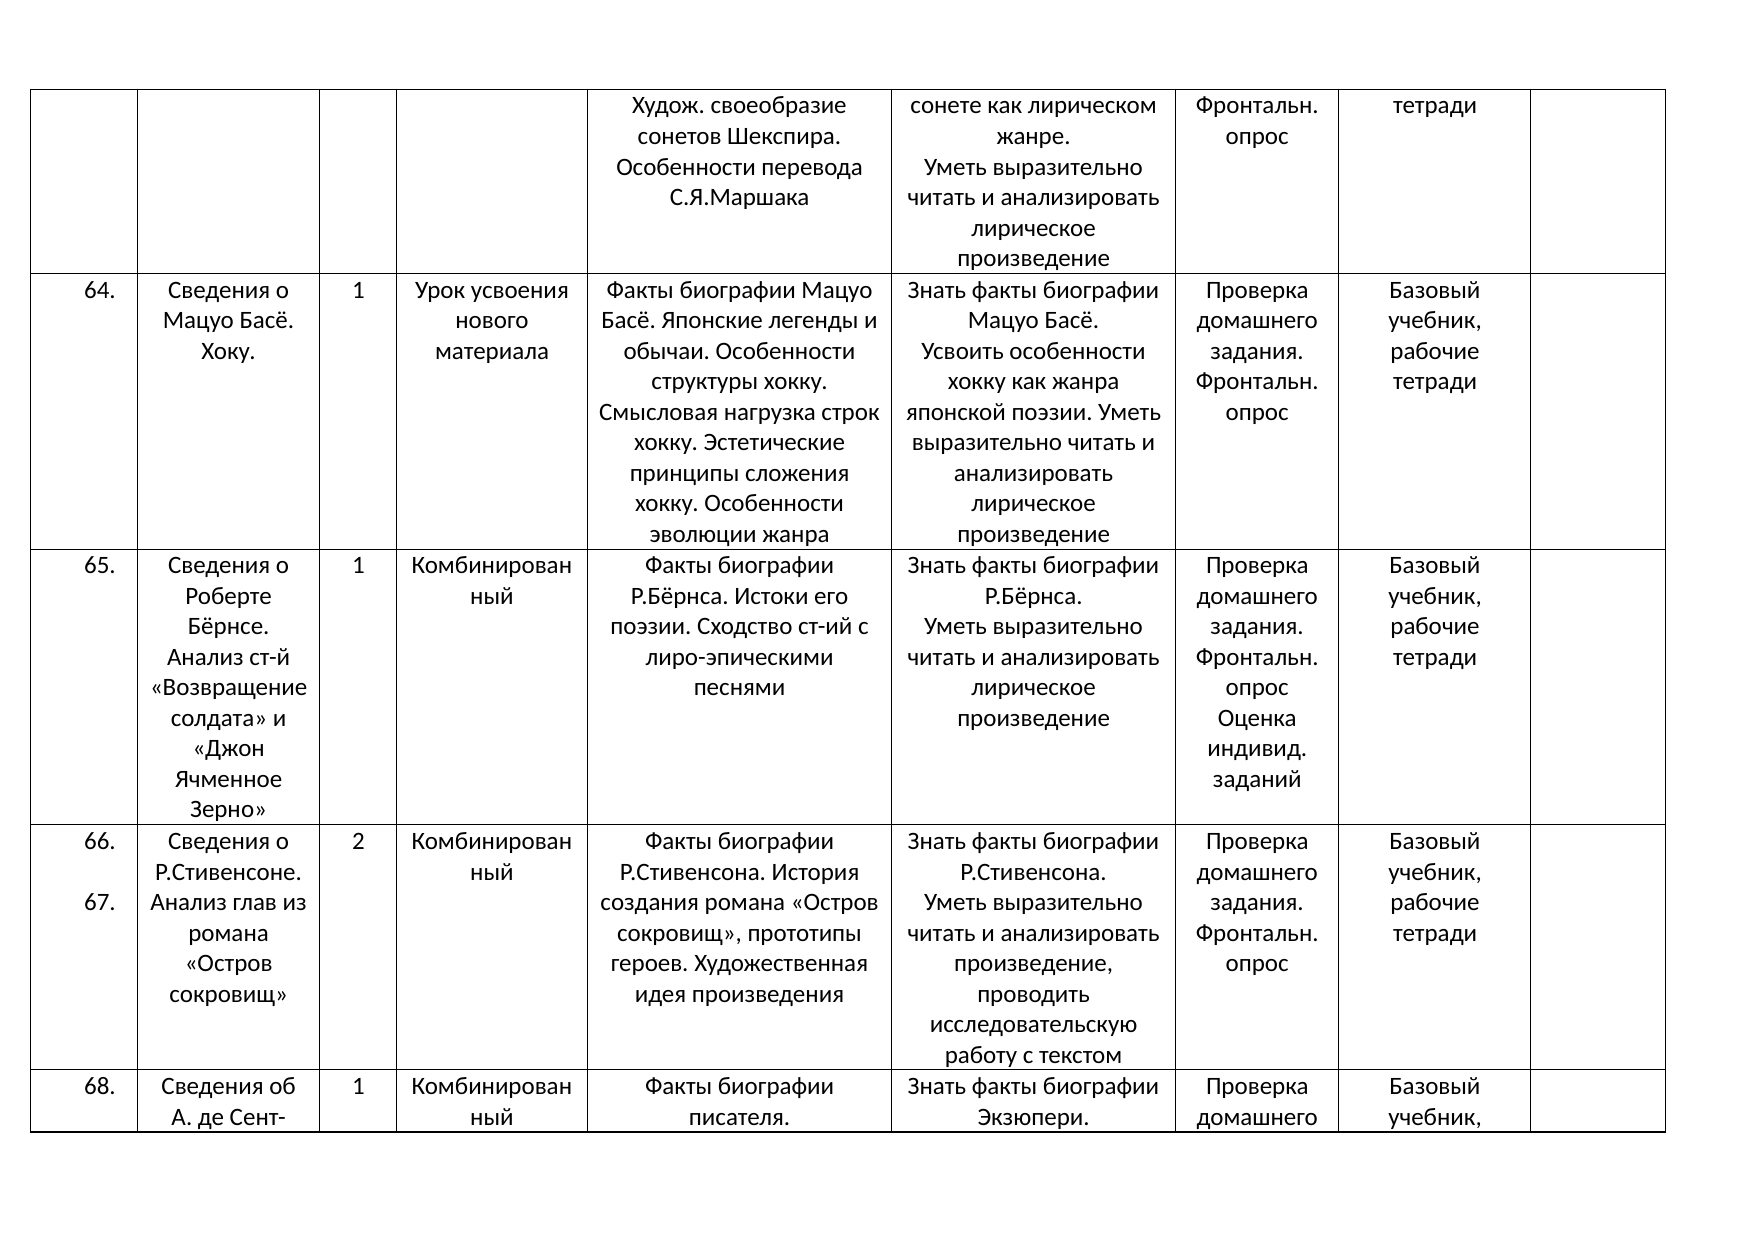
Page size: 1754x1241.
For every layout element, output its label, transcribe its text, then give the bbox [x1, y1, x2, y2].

table_cell Проверка домашнего [1176, 1070, 1338, 1131]
table_cell [31, 825, 137, 1069]
table_cell Факты биографии Р.Бёрнса. Истоки его поэзии. Сходство ст-ий с лиро-эпическими песнями [588, 550, 891, 824]
table_cell [138, 90, 319, 273]
table_cell [31, 550, 137, 824]
table_cell тетради [1339, 90, 1530, 273]
table_cell 1 [320, 274, 396, 548]
table_cell Знать факты биографии Мацуо Басё. Усвоить особенности хокку как жанра японской поэзии. Уметь выразительно читать и анализировать лирическое произведение [892, 274, 1175, 548]
table_cell [1531, 825, 1665, 1069]
table_cell Урок усвоения нового материала [397, 274, 587, 548]
table_cell Сведения о Роберте Бёрнсе. Анализ ст-й «Возвращение солдата» и «Джон Ячменное Зерно» [138, 550, 319, 824]
table_cell Знать факты биографии Экзюпери. [892, 1070, 1175, 1131]
table_cell Знать факты биографии Р.Бёрнса. Уметь выразительно читать и анализировать лирическое произведение [892, 550, 1175, 824]
table_cell [1531, 550, 1665, 824]
table_cell [31, 1070, 137, 1131]
table_cell [1531, 274, 1665, 548]
table_cell сонете как лирическом жанре. Уметь выразительно читать и анализировать лирическое произведение [892, 90, 1175, 273]
table_cell Факты биографии Р.Стивенсона. История создания романа «Остров сокровищ», прототипы героев. Художественная идея произведения [588, 825, 891, 1069]
table_cell Базовый учебник, [1339, 1070, 1530, 1131]
table_cell Комбинированный [397, 1070, 587, 1131]
table_cell Проверка домашнего задания. Фронтальн. опрос [1176, 825, 1338, 1069]
table_cell Фронтальн. опрос [1176, 90, 1338, 273]
table_cell [31, 274, 137, 548]
table_cell Комбинированный [397, 825, 587, 1069]
table_cell 1 [320, 1070, 396, 1131]
table_cell Базовый учебник, рабочие тетради [1339, 274, 1530, 548]
table_cell Факты биографии Мацуо Басё. Японские легенды и обычаи. Особенности структуры хокку. Смысловая нагрузка строк хокку. Эстетические принципы сложения хокку. Особенности эволюции жанра [588, 274, 891, 548]
table_cell 2 [320, 825, 396, 1069]
table_cell [1531, 90, 1665, 273]
table_cell Сведения о Мацуо Басё. Хоку. [138, 274, 319, 548]
table_cell Проверка домашнего задания. Фронтальн. опрос Оценка индивид. заданий [1176, 550, 1338, 824]
table_cell [1531, 1070, 1665, 1131]
table_cell [31, 90, 137, 273]
table_cell Базовый учебник, рабочие тетради [1339, 825, 1530, 1069]
table_cell Проверка домашнего задания. Фронтальн. опрос [1176, 274, 1338, 548]
table_cell Факты биографии писателя. [588, 1070, 891, 1131]
table_cell Знать факты биографии Р.Стивенсона. Уметь выразительно читать и анализировать произведение, проводить исследовательскую работу с текстом [892, 825, 1175, 1069]
table_cell Худож. своеобразие сонетов Шекспира. Особенности перевода С.Я.Маршака [588, 90, 891, 273]
table_cell Базовый учебник, рабочие тетради [1339, 550, 1530, 824]
table_cell 1 [320, 550, 396, 824]
table_cell Сведения о Р.Стивенсоне. Анализ глав из романа «Остров сокровищ» [138, 825, 319, 1069]
table_cell [320, 90, 396, 273]
table_cell Сведения об А. де Сент- [138, 1070, 319, 1131]
table_cell Комбинированный [397, 550, 587, 824]
table_cell [397, 90, 587, 273]
